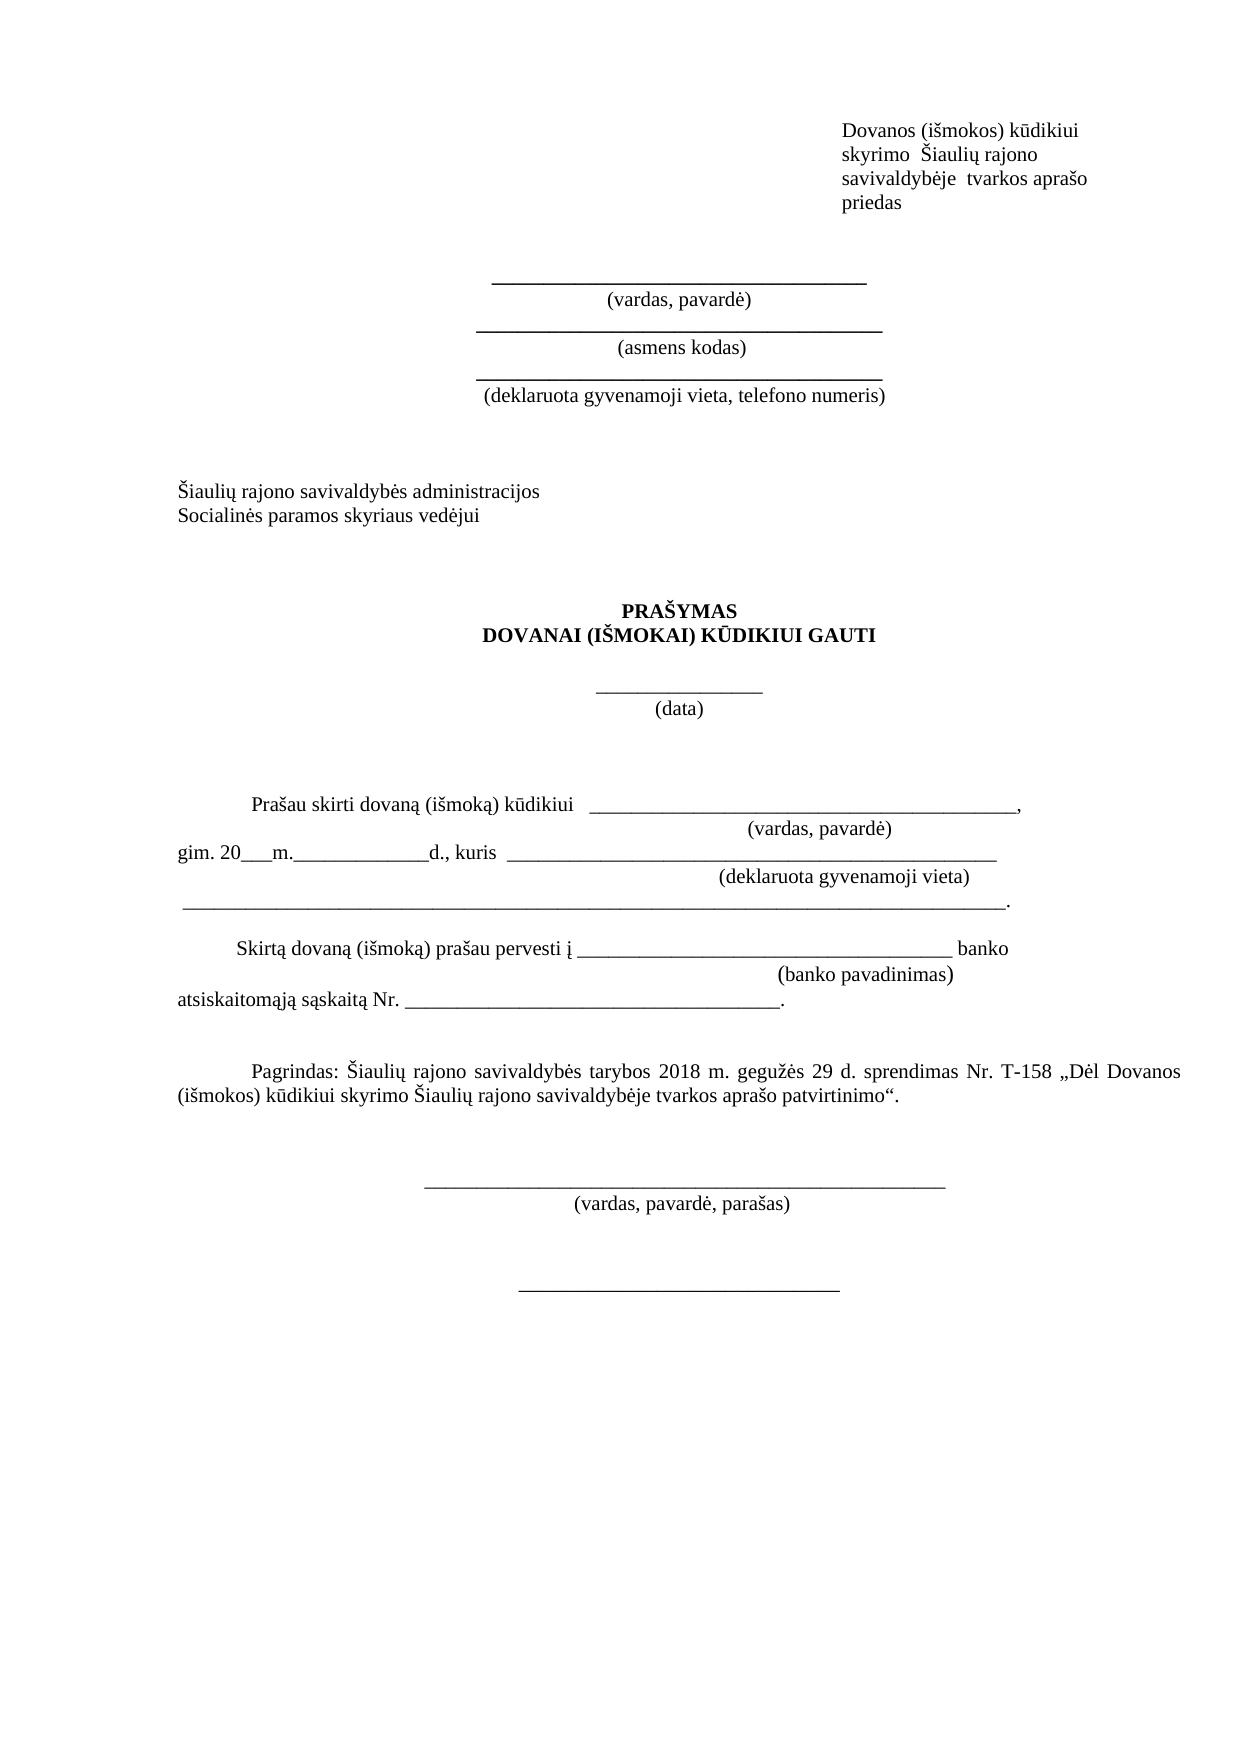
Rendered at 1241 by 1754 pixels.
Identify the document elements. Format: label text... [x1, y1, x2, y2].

text (vardas, pavardė) [546, 816, 1181, 840]
text DOVANAI (IŠMOKAI) KŪDIKIUI GAUTI [177, 623, 1181, 647]
text _______________________________________________________________________________. [177, 888, 1181, 912]
text (deklaruota gyvenamoji vieta) [177, 864, 1181, 888]
text _______________________________________ [177, 359, 1181, 383]
text _______________________________________ [177, 311, 1181, 335]
text savivaldybėje tvarkos aprašo [177, 166, 1181, 190]
text priedas [177, 190, 1181, 214]
text Prašau skirti dovaną (išmoką) kūdikiui _________________________________________, [177, 792, 1181, 816]
text Šiaulių rajono savivaldybės administracijos [177, 479, 1181, 503]
text (deklaruota gyvenamoji vieta, telefono numeris) [177, 383, 1181, 407]
text (vardas, pavardė, parašas) [177, 1191, 1181, 1215]
text PRAŠYMAS [177, 599, 1181, 623]
text Dovanos (išmokos) kūdikiui [177, 118, 1181, 142]
text __________________________________________________ [177, 1167, 1181, 1191]
text atsiskaitomąją sąskaitą Nr. ____________________________________. [177, 987, 1181, 1011]
text Socialinės paramos skyriaus vedėjui [177, 503, 1181, 527]
text (data) [177, 696, 1181, 720]
text (vardas, pavardė) [177, 287, 1181, 311]
text Pagrindas: Šiaulių rajono savivaldybės tarybos 2018 m. gegužės 29 d. sprendimas Nr. T-158 „Dėl Dovanos (išmokos) kūdikiui skyrimo Šiaulių rajono savivaldybėje tvarkos aprašo patvirtinimo“. [177, 1059, 1181, 1107]
text ____________________________ [177, 1268, 1181, 1294]
text skyrimo Šiaulių rajono [177, 142, 1181, 166]
text (asmens kodas) [177, 335, 1181, 359]
text ________________ [177, 672, 1181, 696]
text Skirtą dovaną (išmoką) prašau pervesti į ____________________________________ banko [177, 936, 1181, 960]
text (banko pavadinimas) [177, 960, 1181, 987]
text gim. 20___m._____________d., kuris _______________________________________________ [177, 840, 1181, 864]
text ____________________________________ [177, 262, 1181, 287]
